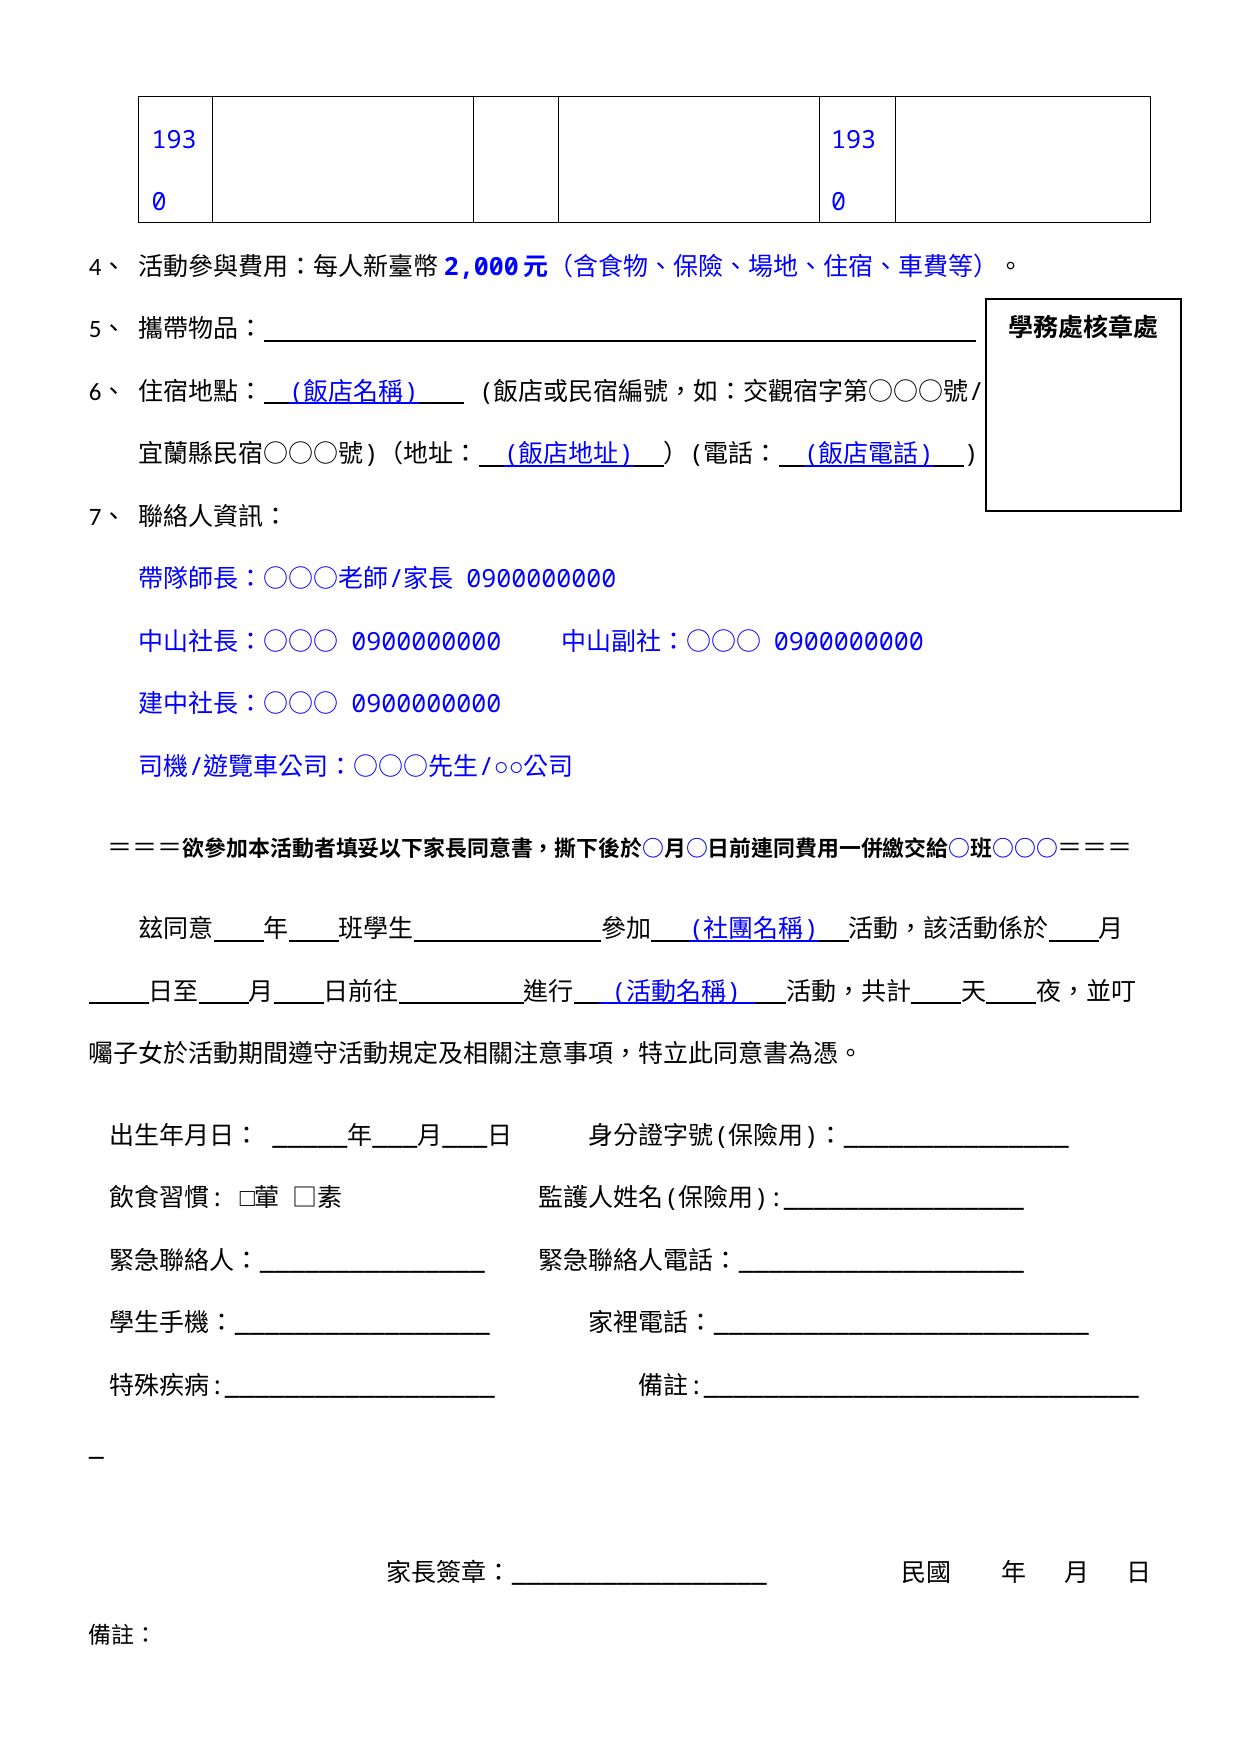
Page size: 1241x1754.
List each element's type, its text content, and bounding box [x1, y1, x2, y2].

list 攜帶物品： [89, 285, 1152, 348]
text ＝＝＝欲參加本活動者填妥以下家長同意書，撕下後於○月○日前連同費用一併繳交給○班○○○＝＝＝ [89, 804, 1152, 867]
table_cell 1930 [820, 97, 895, 222]
list 住宿地點： (飯店名稱) (飯店或民宿編號，如：交觀宿字第○○○號/宜蘭縣民宿○○○號)（地址： (飯店地址) ）(電話： (飯店電話) ) [89, 348, 985, 473]
text 玆同意 年 班學生 參加 (社團名稱) 活動，該活動係於 月 日至 月 日前往 進行 (活動名稱) 活動，共計 天 夜，並叮囑子女於活動期間遵守活動規定及相關注意事項，特立此同意書為憑。 [89, 885, 1152, 1073]
text 備註： [89, 1592, 1152, 1654]
text 飲食習慣: □葷 □素 監護人姓名(保險用):________________ [89, 1154, 1152, 1217]
text 緊急聯絡人：_______________ 緊急聯絡人電話：___________________ [89, 1217, 1152, 1279]
text 中山社長：○○○ 0900000000 中山副社：○○○ 0900000000 [139, 598, 1152, 660]
text 特殊疾病:__________________ 備註:______________________________ [89, 1342, 1152, 1467]
list 攜帶物品： [987, 300, 1180, 510]
text 帶隊師長：○○○老師/家長 0900000000 [139, 535, 1152, 598]
text 出生年月日： _____年___月___日 身分證字號(保險用)：_______________ [89, 1092, 1152, 1154]
table_cell [559, 97, 819, 222]
text 家長簽章：_________________ 民國 年 月 日 [89, 1529, 1152, 1592]
list 學務處核章處 [1002, 308, 1165, 344]
text 司機/遊覽車公司：○○○先生/○○公司 [139, 723, 1152, 785]
table_cell [896, 97, 1150, 222]
list 活動參與費用：每人新臺幣2,000元（含食物、保險、場地、住宿、車費等）。 [89, 223, 1152, 285]
text 建中社長：○○○ 0900000000 [139, 660, 1152, 723]
text 學生手機：_________________ 家裡電話：_________________________ [89, 1279, 1152, 1342]
table_cell [213, 97, 473, 222]
table_cell [474, 97, 558, 222]
list 聯絡人資訊： [89, 473, 1152, 535]
table_cell 1930 [139, 97, 212, 222]
